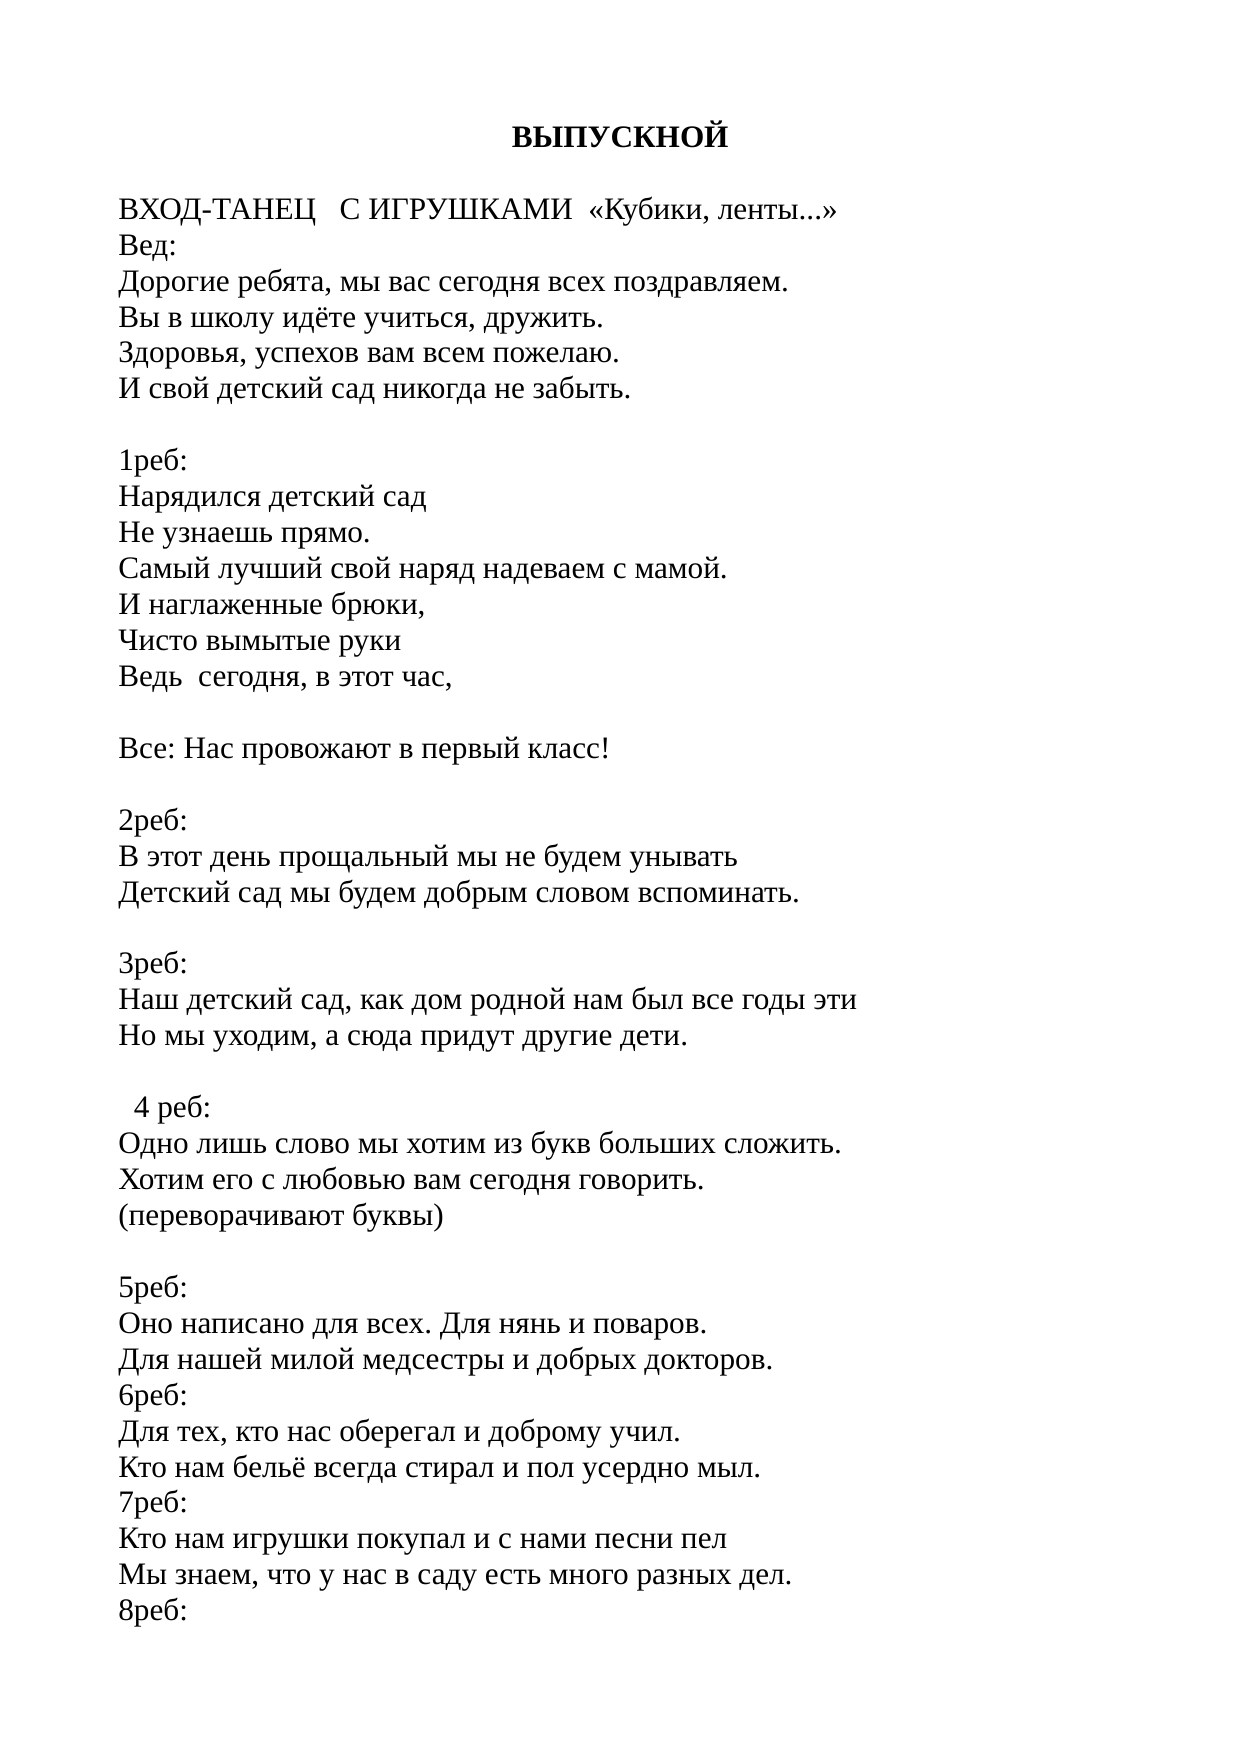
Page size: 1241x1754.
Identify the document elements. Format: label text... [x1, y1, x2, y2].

text ВХОД-ТАНЕЦ С ИГРУШКАМИ «Кубики, ленты...» [118, 190, 1122, 226]
text Вед: Дорогие ребята, мы вас сегодня всех поздравляем. Вы в школу идёте учиться, дружить. Здоровья, успехов вам всем пожелаю. И свой детский сад никогда не забыть. 1реб: Нарядился детский сад Не узнаешь прямо. Самый лучший свой наряд надеваем с мамой. И наглаженные брюки, Чисто вымытые руки Ведь сегодня, в этот час, Все: Нас провожают в первый класс! 2реб: В этот день прощальный мы не будем унывать Детский сад мы будем добрым словом вспоминать. [118, 226, 1122, 909]
text ВЫПУСКНОЙ [118, 118, 1122, 154]
text 3реб: Наш детский сад, как дом родной нам был все годы эти Но мы уходим, а сюда придут другие дети. 4 реб: Одно лишь слово мы хотим из букв больших сложить. Хотим его с любовью вам сегодня говорить. (переворачивают буквы) 5реб: Оно написано для всех. Для нянь и поваров. Для нашей милой медсестры и добрых докторов. 6реб: Для тех, кто нас оберегал и доброму учил. Кто нам бельё всегда стирал и пол усердно мыл. 7реб: Кто нам игрушки покупал и с нами песни пел Мы знаем, что у нас в саду есть много разных дел. 8реб: [118, 909, 1122, 1627]
